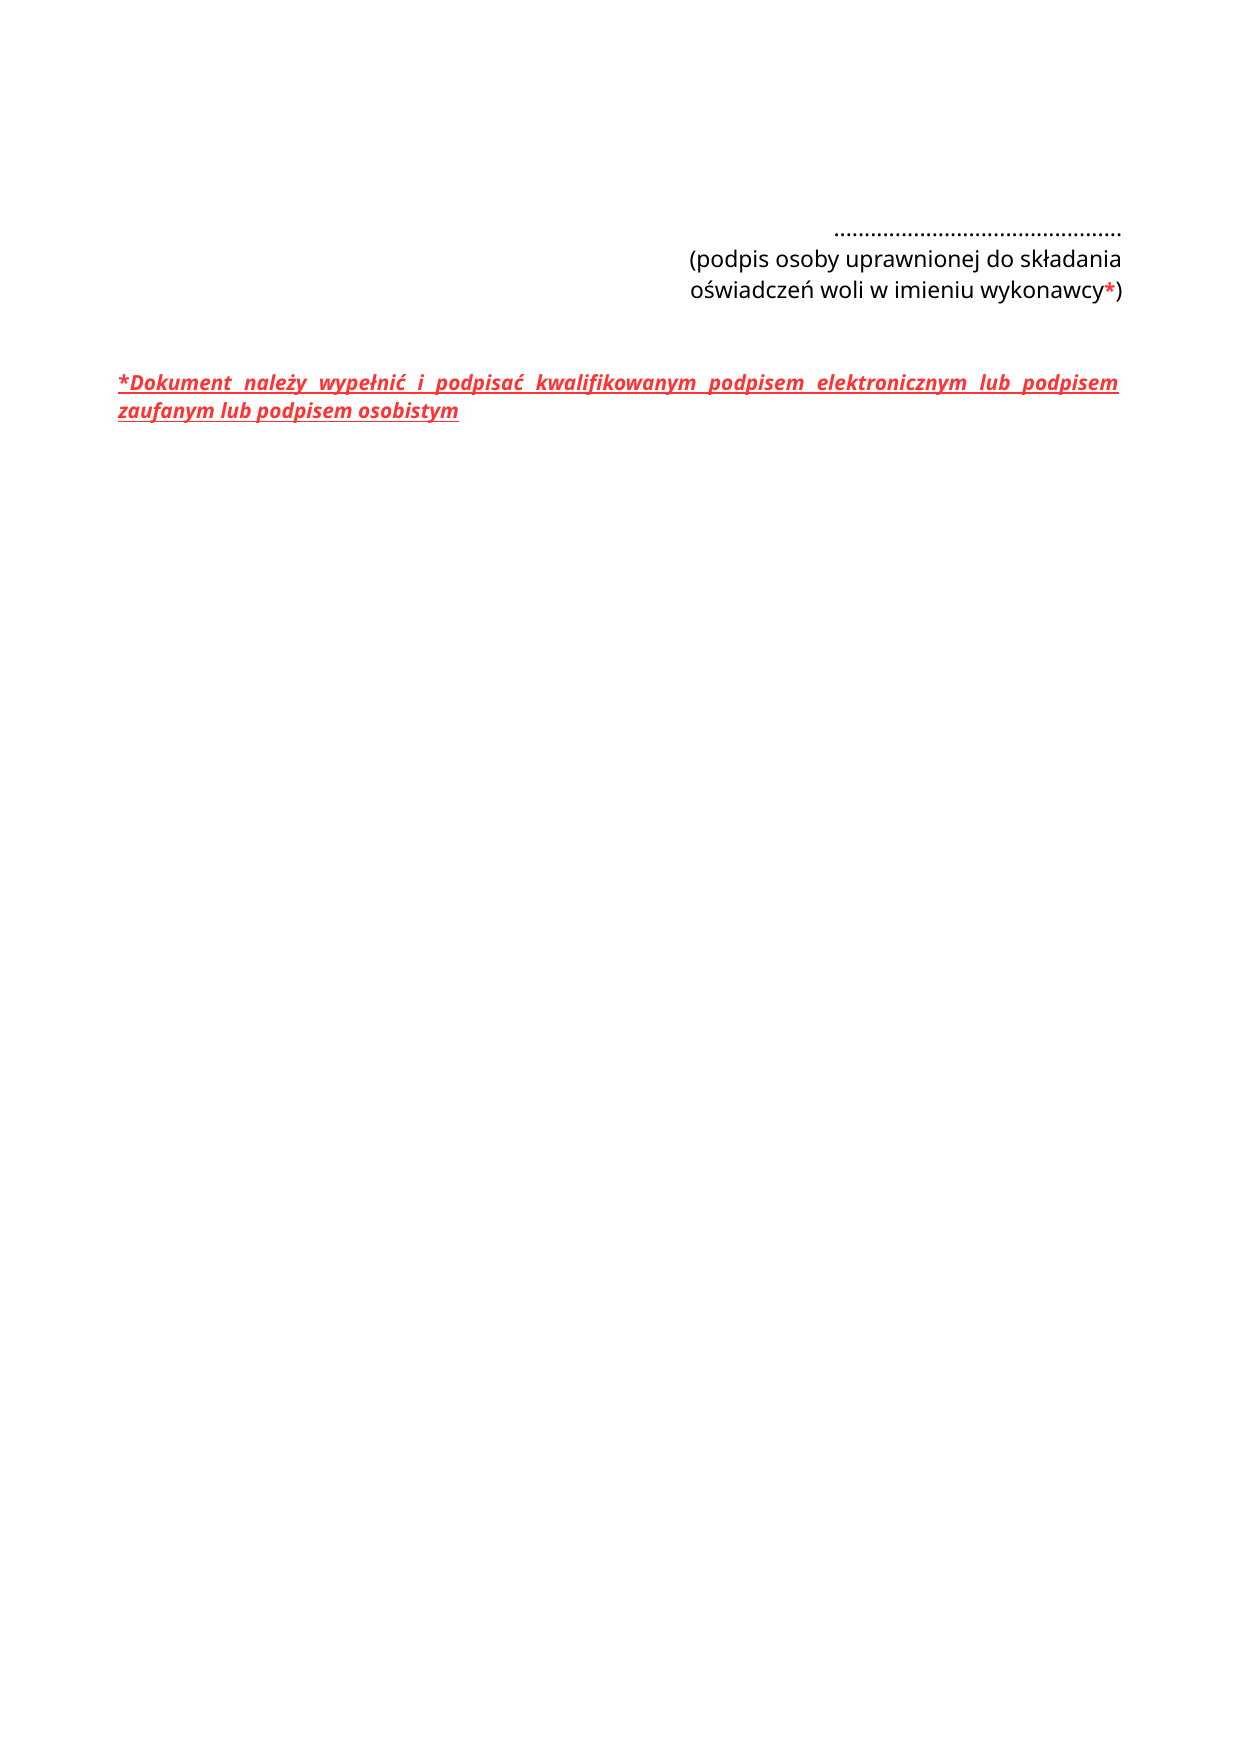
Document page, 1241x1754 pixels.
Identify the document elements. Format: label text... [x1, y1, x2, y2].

text (podpis osoby uprawnionej do składania oświadczeń woli w imieniu wykonawcy*) [118, 243, 1122, 306]
text ............................................... [718, 212, 1122, 243]
text *Dokument należy wypełnić i podpisać kwalifikowanym podpisem elektronicznym lub podpisem zaufanym lub podpisem osobistym [118, 368, 1122, 425]
